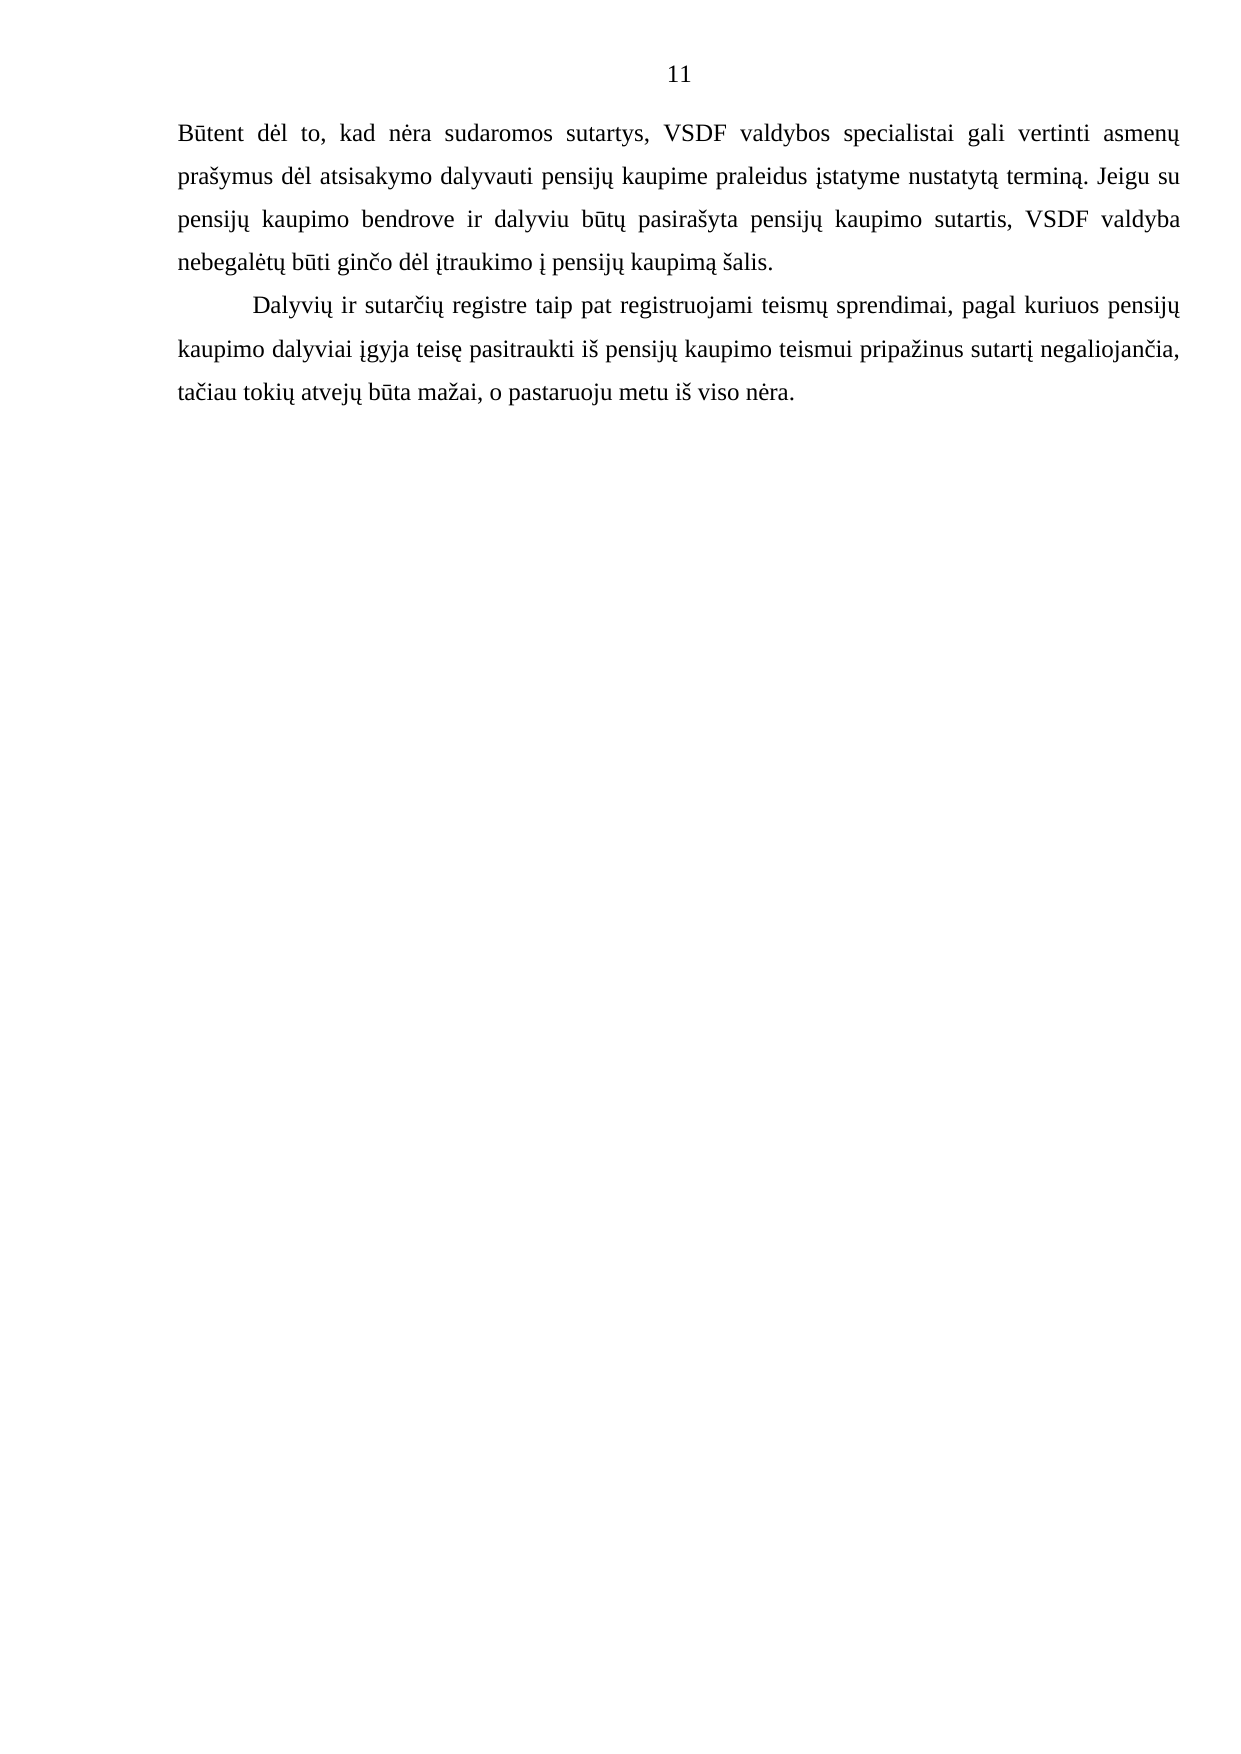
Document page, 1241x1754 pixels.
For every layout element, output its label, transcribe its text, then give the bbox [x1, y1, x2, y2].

text Dalyvių ir sutarčių registre taip pat registruojami teismų sprendimai, pagal kuriuos pensijų kaupimo dalyviai įgyja teisę pasitraukti iš pensijų kaupimo teismui pripažinus sutartį negaliojančia, tačiau tokių atvejų būta mažai, o pastaruoju metu iš viso nėra. [177, 291, 1181, 406]
text Būtent dėl to, kad nėra sudaromos sutartys, VSDF valdybos specialistai gali vertinti asmenų prašymus dėl atsisakymo dalyvauti pensijų kaupime praleidus įstatyme nustatytą terminą. Jeigu su pensijų kaupimo bendrove ir dalyviu būtų pasirašyta pensijų kaupimo sutartis, VSDF valdyba nebegalėtų būti ginčo dėl įtraukimo į pensijų kaupimą šalis. [177, 118, 1181, 276]
